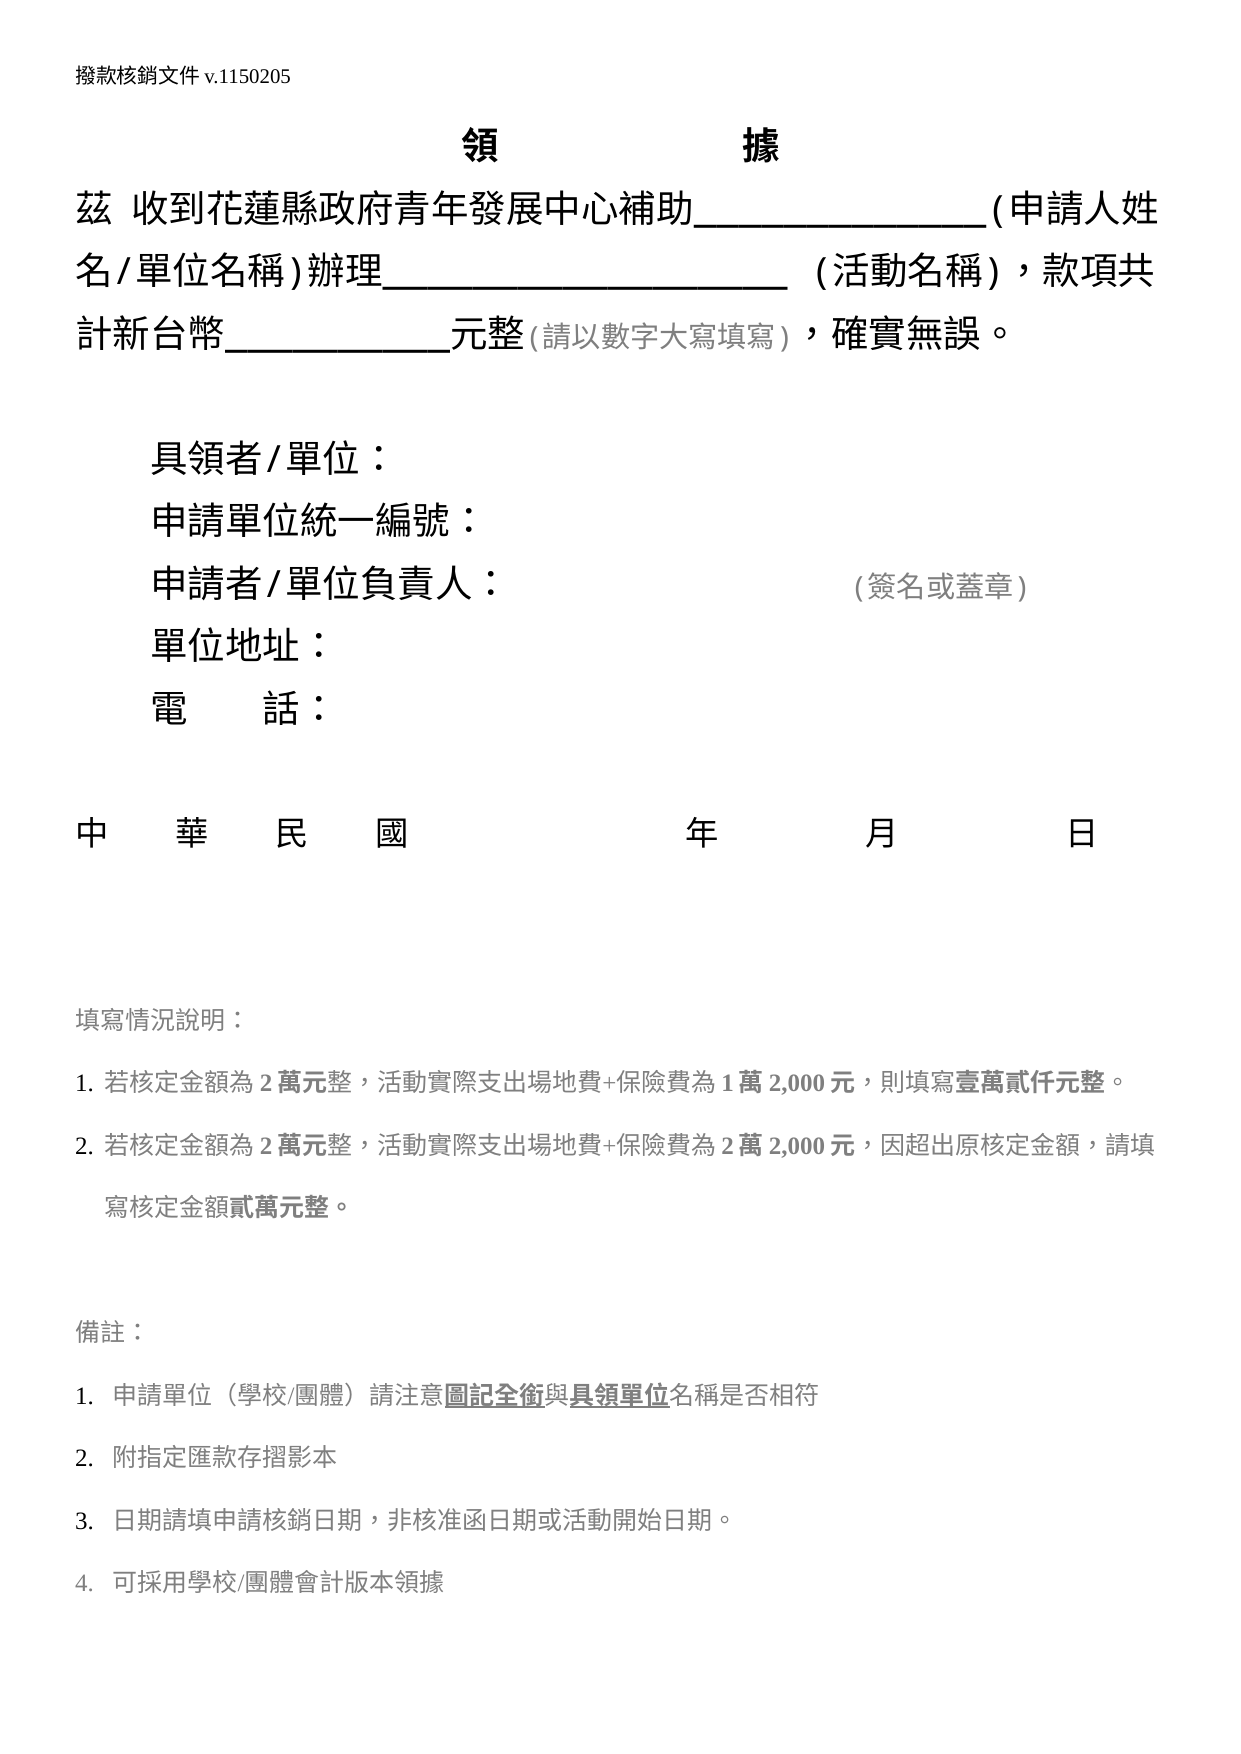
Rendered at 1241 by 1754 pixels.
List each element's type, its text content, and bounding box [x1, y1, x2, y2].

list 若核定金額為2萬元整，活動實際支出場地費+保險費為1萬2,000元，則填寫壹萬貳仟元整。 [75, 1039, 1165, 1102]
list 附指定匯款存摺影本 [75, 1414, 1165, 1477]
text 填寫情況說明： [75, 977, 1165, 1039]
text 備註： [75, 1289, 1165, 1352]
list 申請單位（學校/團體）請注意圖記全銜與具領單位名稱是否相符 [75, 1352, 1165, 1414]
text 茲 收到花蓮縣政府青年發展中心補助_____________(申請人姓名/單位名稱)辦理__________________ (活動名稱)，款項共計新台幣__________元整(請以數字大寫填寫)，確實無誤。 [75, 164, 1165, 352]
list 若核定金額為2萬元整，活動實際支出場地費+保險費為2萬2,000元，因超出原核定金額，請填寫核定金額貳萬元整。 [75, 1102, 1165, 1227]
text 具領者/單位： [75, 414, 1165, 477]
text 電 話： [75, 664, 1165, 727]
text 申請者/單位負責人： (簽名或蓋章) [75, 539, 1165, 602]
text 中 華 民 國 年 月 日 [75, 789, 1165, 852]
text 單位地址： [75, 602, 1165, 664]
text 申請單位統一編號： [75, 477, 1165, 539]
text 領 據 [75, 102, 1165, 164]
list 日期請填申請核銷日期，非核准函日期或活動開始日期。 [75, 1477, 1165, 1539]
list 可採用學校/團體會計版本領據 [75, 1539, 1165, 1602]
